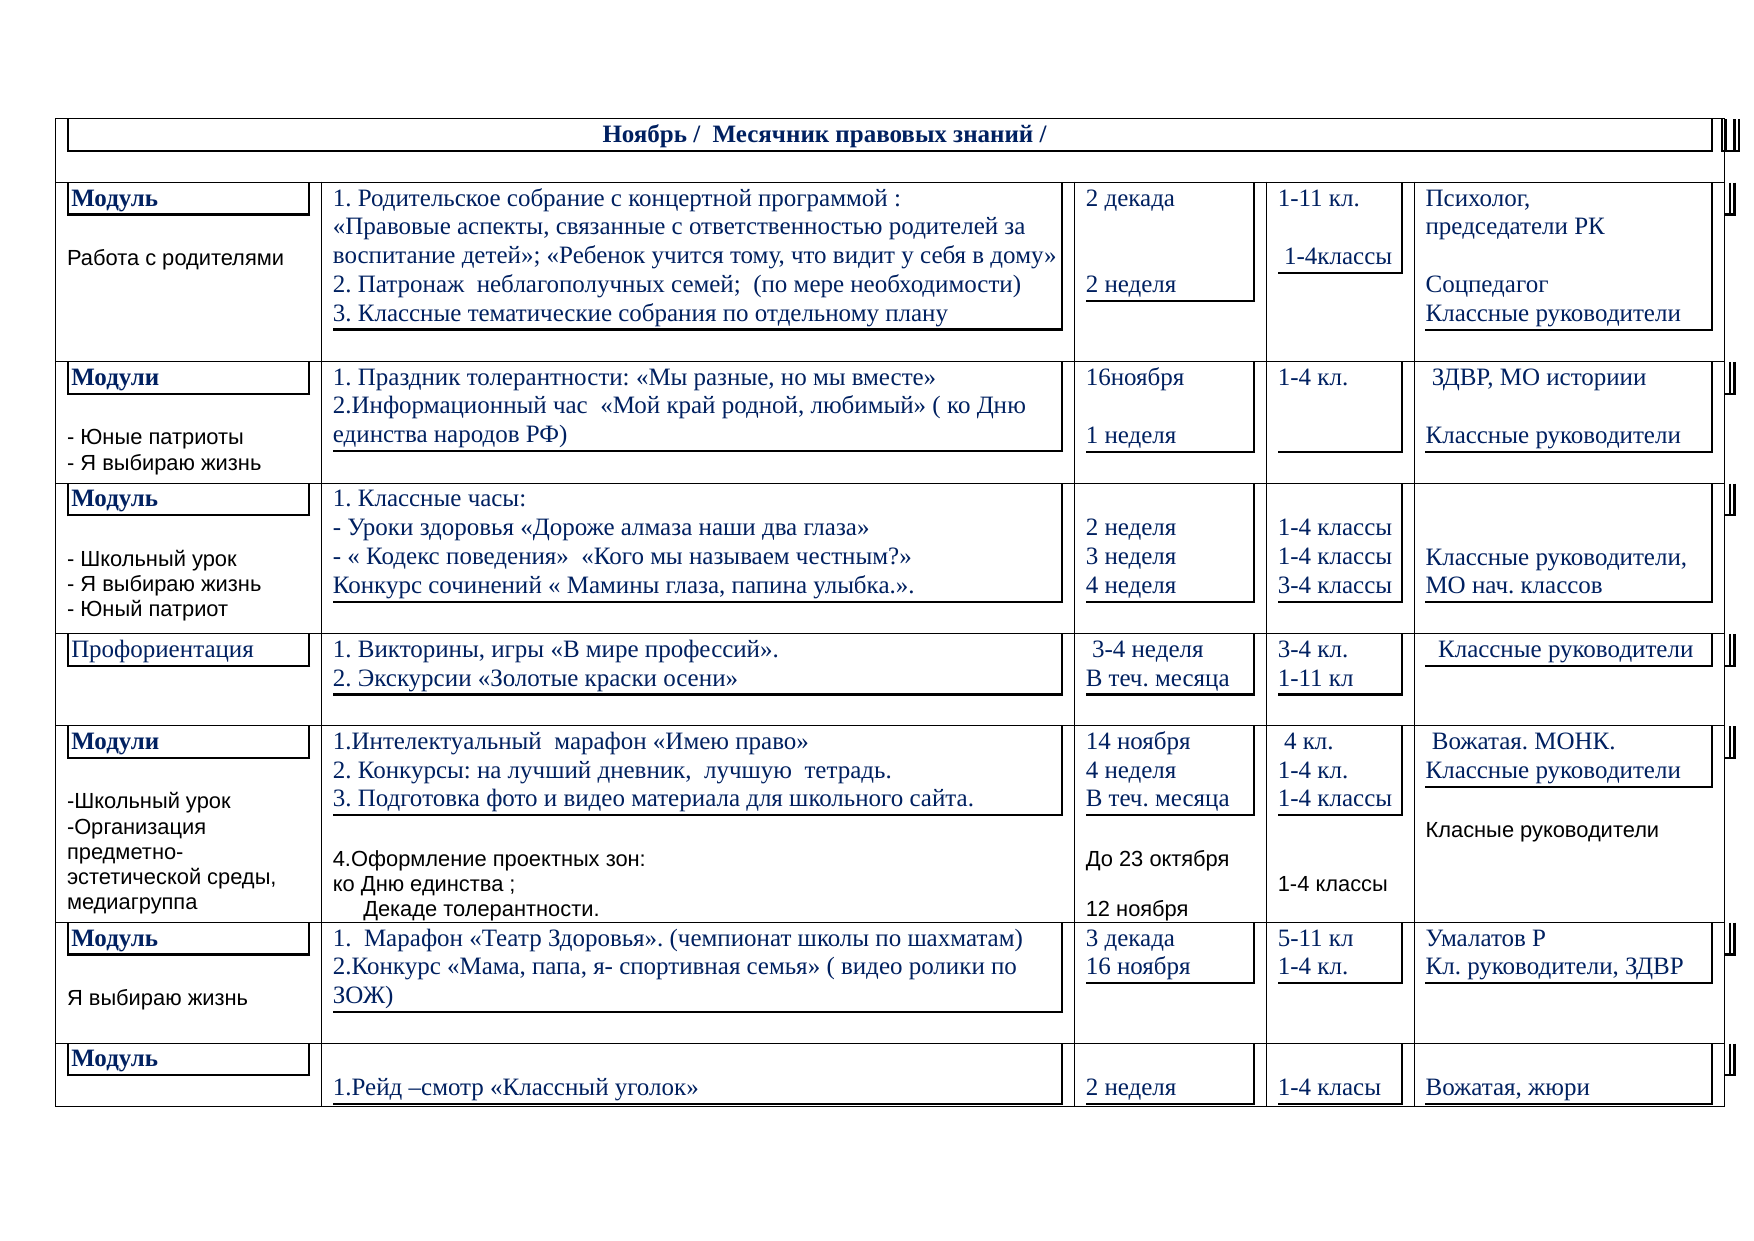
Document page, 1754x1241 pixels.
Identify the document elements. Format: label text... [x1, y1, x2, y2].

table_cell 4 кл. 1-4 кл. 1-4 классы 1-4 классы [1267, 726, 1414, 922]
table_cell 1. Родительское собрание с концертной программой : «Правовые аспекты, связанные с ответственностью родителей за воспитание детей»; «Ребенок учится тому, что видит у себя в дому» 2. Патронаж неблагополучных семей; (по мере необходимости) 3. Классные тематические собрания по отдельному плану [322, 183, 1074, 361]
table_cell Классные руководители, МО нач. классов [1415, 484, 1724, 633]
table_cell 1.Интелектуальный марафон «Имею право» 2. Конкурсы: на лучший дневник, лучшую тетрадь. 3. Подготовка фото и видео материала для школьного сайта. 4.Оформление проектных зон: ко Дню единства ; Декаде толерантности. [322, 726, 1074, 922]
table_cell Модули -Школьный урок -Организация предметно-эстетической среды, медиагруппа [56, 726, 321, 922]
table_cell 1.Рейд –смотр «Классный уголок» [322, 1044, 1074, 1106]
table_cell [1728, 667, 1732, 725]
table_cell Умалатов Р Кл. руководители, ЗДВР [1415, 923, 1724, 1042]
table_cell 14 ноября 4 неделя В теч. месяца До 23 октября 12 ноября [1075, 726, 1266, 922]
table_cell [1728, 956, 1732, 1042]
table_cell 16ноября 1 неделя [1075, 362, 1266, 482]
table_cell 3-4 неделя В теч. месяца [1075, 634, 1266, 725]
table_cell 1-4 классы 1-4 классы 3-4 классы [1267, 484, 1414, 633]
table_cell [1728, 216, 1732, 361]
table_cell 1-4 кл. [1267, 362, 1414, 482]
table_cell 1. Классные часы: - Уроки здоровья «Дороже алмаза наши два глаза» - « Кодекс поведения» «Кого мы называем честным?» Конкурс сочинений « Мамины глаза, папина улыбка.». [322, 484, 1074, 633]
table_cell ЗДВР, МО историии Классные руководители [1415, 362, 1724, 482]
table_cell 1-11 кл. 1-4классы [1267, 183, 1414, 361]
table_cell Классные руководители [1415, 634, 1724, 725]
table_cell 3 декада 16 ноября [1075, 923, 1266, 1042]
table_cell Модуль - Школьный урок - Я выбираю жизнь - Юный патриот [56, 484, 321, 633]
table_cell [1728, 395, 1732, 482]
table_cell [1728, 1076, 1732, 1106]
table_cell 2 неделя 3 неделя 4 неделя [1075, 484, 1266, 633]
table_cell 1. Марафон «Театр Здоровья». (чемпионат школы по шахматам) 2.Конкурс «Мама, папа, я- спортивная семья» ( видео ролики по ЗОЖ) [322, 923, 1074, 1042]
table_cell 2 декада 2 неделя [1075, 183, 1266, 361]
table_cell [1728, 759, 1732, 922]
table_cell Модуль Работа с родителями [56, 183, 321, 361]
table_cell Модули - Юные патриоты - Я выбираю жизнь [56, 362, 321, 482]
table_cell [1728, 516, 1732, 633]
table_cell Психолог, председатели РК Соцпедагог Классные руководители [1415, 183, 1724, 361]
table_cell Вожатая, жюри [1415, 1044, 1724, 1106]
table_cell Ноябрь / Месячник правовых знаний / [56, 119, 1724, 182]
table_cell 3-4 кл. 1-11 кл [1267, 634, 1414, 725]
table_cell Модуль Я выбираю жизнь [56, 923, 321, 1042]
table_cell 1. Викторины, игры «В мире профессий». 2. Экскурсии «Золотые краски осени» [322, 634, 1074, 725]
table_cell Вожатая. МОНК. Классные руководители Класные руководители [1415, 726, 1724, 922]
table_cell 5-11 кл 1-4 кл. [1267, 923, 1414, 1042]
table_cell [1728, 152, 1732, 182]
table_cell [1728, 118, 1732, 150]
table_cell 1-4 класы [1267, 1044, 1414, 1106]
table_cell Модуль [56, 1044, 321, 1106]
table_cell 2 неделя [1075, 1044, 1266, 1106]
table_cell Профориентация [56, 634, 321, 725]
table_cell 1. Праздник толерантности: «Мы разные, но мы вместе» 2.Информационный час «Мой край родной, любимый» ( ко Дню единства народов РФ) [322, 362, 1074, 482]
